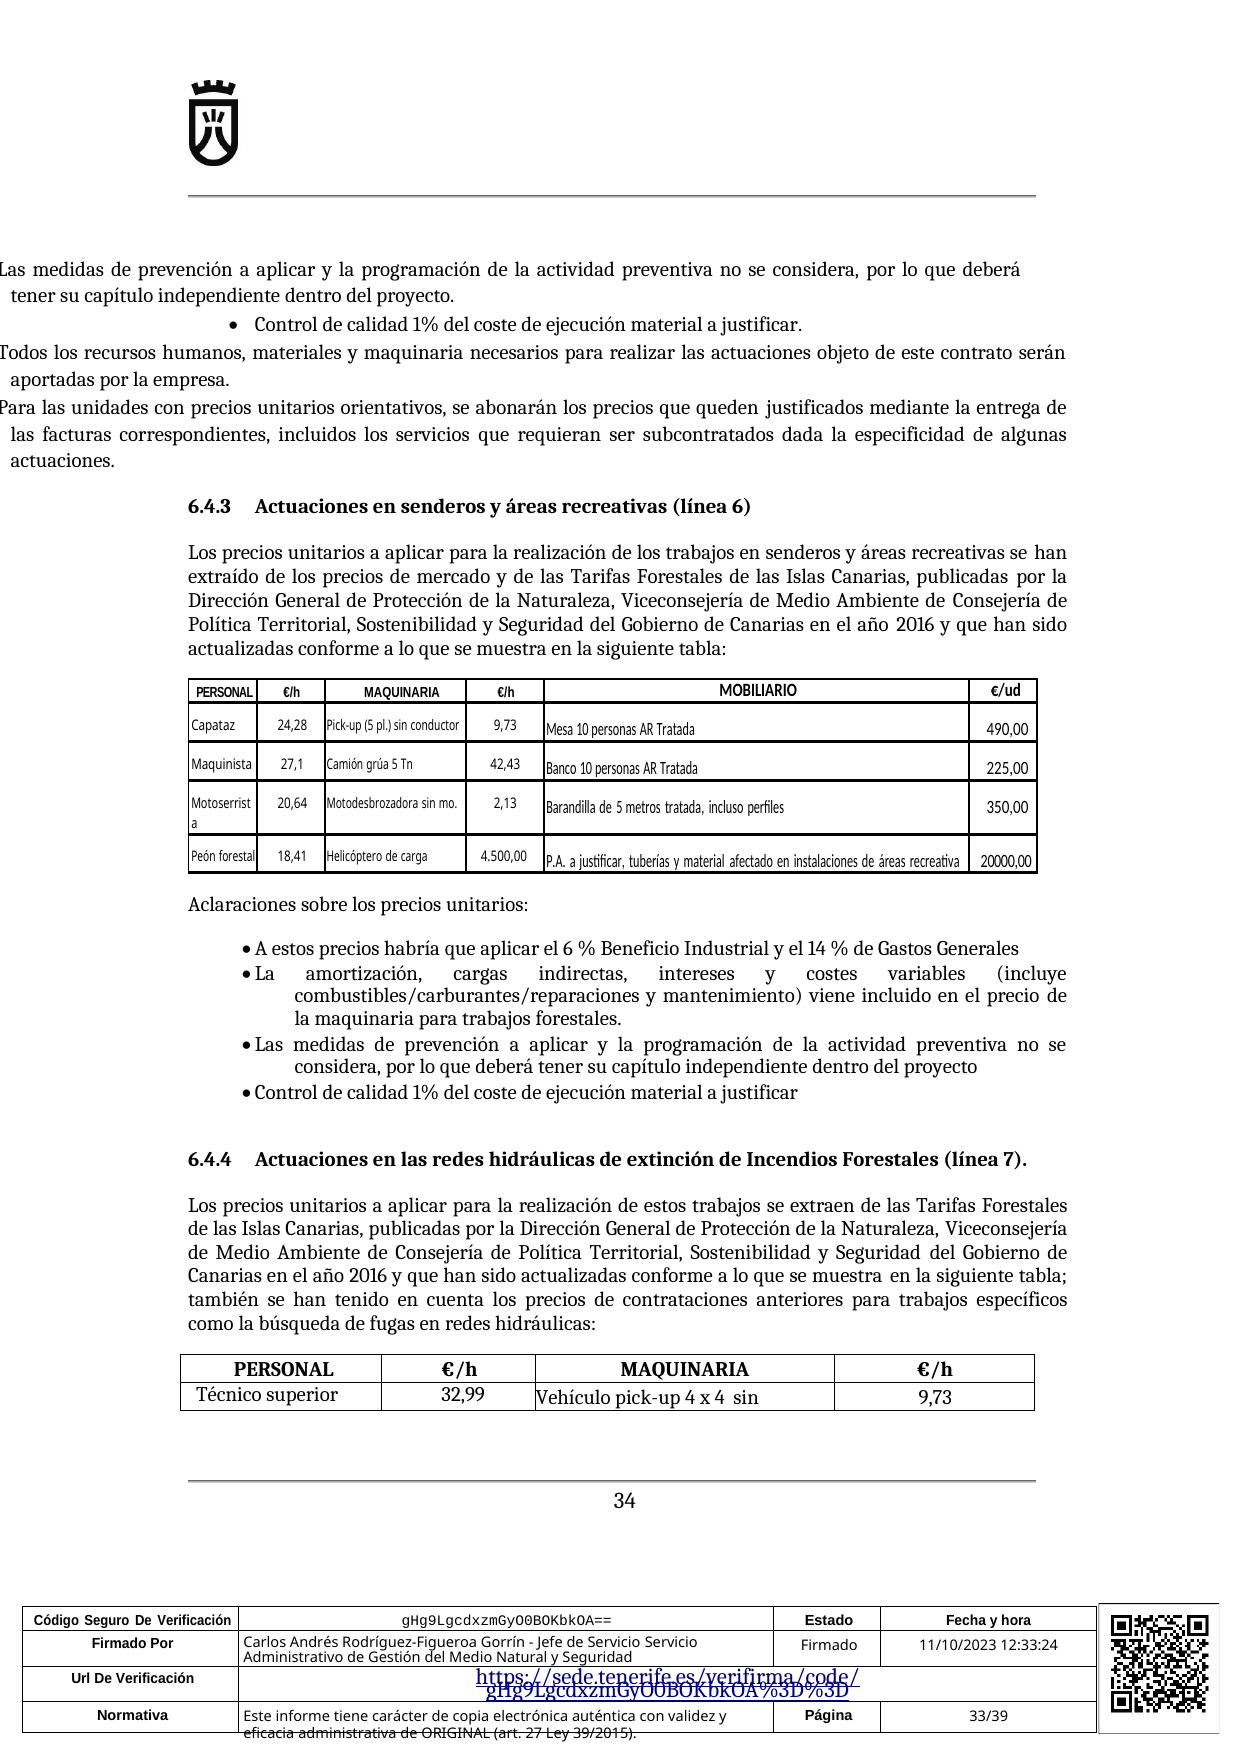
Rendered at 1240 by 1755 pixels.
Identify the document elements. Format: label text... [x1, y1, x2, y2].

table_cell Motoserrista [189, 782, 256, 832]
table_header PERSONAL [189, 680, 256, 701]
table_cell 20,64 [258, 782, 324, 832]
table_cell Helicóptero de carga [326, 836, 465, 871]
table_cell Vehículo pick-up 4 x 4 sin [536, 1383, 834, 1410]
list Las medidas de prevención a aplicar y la programación de la actividad preventiva no se considera, por lo que deberá tener su capítulo independiente dentro del proyecto. [0, 256, 1022, 308]
table_header MAQUINARIA [536, 1355, 834, 1382]
list A estos precios habría que aplicar el 6 % Beneficio Industrial y el 14 % de Gastos Generales [241, 936, 1156, 960]
table_header €/ud [970, 680, 1036, 701]
table_cell 9,73 [835, 1383, 1034, 1410]
list Las medidas de prevención a aplicar y la programación de la actividad preventiva no se considera, por lo que deberá tener su capítulo independiente dentro del proyecto [241, 1032, 1067, 1079]
table_header €/h [467, 680, 543, 701]
list Control de calidad 1% del coste de ejecución material a justificar [241, 1079, 1156, 1104]
table_cell Técnico superior [181, 1383, 381, 1410]
table_header €/h [835, 1355, 1034, 1382]
table_cell P.A. a justificar, tuberías y material afectado en instalaciones de áreas recreativa [545, 836, 968, 871]
table_cell Maquinista [189, 743, 256, 779]
table_cell 4.500,00 [467, 836, 543, 871]
table_header €/h [382, 1355, 535, 1382]
table_cell 9,73 [467, 704, 543, 740]
list Para las unidades con precios unitarios orientativos, se abonarán los precios que queden justificados mediante la entrega de las facturas correspondientes, incluidos los servicios que requieran ser subcontratados dada la especificidad de algunas actuaciones. [0, 394, 1067, 473]
table_cell 20000,00 [970, 836, 1036, 871]
table_cell 32,99 [382, 1383, 535, 1410]
list Actuaciones en senderos y áreas recreativas (línea 6) [188, 495, 1156, 519]
table_cell Barandilla de 5 metros tratada, incluso perfiles [545, 782, 968, 832]
table_cell 27,1 [258, 743, 324, 779]
table_cell 18,41 [258, 836, 324, 871]
table_cell Mesa 10 personas AR Tratada [545, 704, 968, 740]
table_cell Capataz [189, 704, 256, 740]
table_cell Motodesbrozadora sin mo. [326, 782, 465, 832]
table_cell 42,43 [467, 743, 543, 779]
table_cell Banco 10 personas AR Tratada [545, 743, 968, 779]
table_cell 24,28 [258, 704, 324, 740]
table_cell 350,00 [970, 782, 1036, 832]
table_header €/h [258, 680, 324, 701]
table_cell 2,13 [467, 782, 543, 832]
text Los precios unitarios a aplicar para la realización de los trabajos en senderos y áreas recreativas se han extraído de los precios de mercado y de las Tarifas Forestales de las Islas Canarias, publicadas por la Dirección General de Protección de la Naturaleza, Viceconsejería de Medio Ambiente de Consejería de Política Territorial, Sostenibilidad y Seguridad del Gobierno de Canarias en el año 2016 y que han sido actualizadas conforme a lo que se muestra en la siguiente tabla: [188, 541, 1067, 661]
table_cell Peón forestal [189, 836, 256, 871]
list Actuaciones en las redes hidráulicas de extinción de Incendios Forestales (línea 7). [188, 1148, 1156, 1172]
table_cell 225,00 [970, 743, 1036, 779]
table_header MAQUINARIA [326, 680, 465, 701]
list La amortización, cargas indirectas, intereses y costes variables (incluye combustibles/carburantes/reparaciones y mantenimiento) viene incluido en el precio de la maquinaria para trabajos forestales. [241, 960, 1067, 1031]
table_cell Camión grúa 5 Tn [326, 743, 465, 779]
text Aclaraciones sobre los precios unitarios: [188, 893, 1156, 917]
table_header PERSONAL [181, 1355, 381, 1382]
text Los precios unitarios a aplicar para la realización de estos trabajos se extraen de las Tarifas Forestales de las Islas Canarias, publicadas por la Dirección General de Protección de la Naturaleza, Viceconsejería de Medio Ambiente de Consejería de Política Territorial, Sostenibilidad y Seguridad del Gobierno de Canarias en el año 2016 y que han sido actualizadas conforme a lo que se muestra en la siguiente tabla; también se han tenido en cuenta los precios de contrataciones anteriores para trabajos específicos como la búsqueda de fugas en redes hidráulicas: [188, 1194, 1067, 1335]
list Control de calidad 1% del coste de ejecución material a justificar. [228, 311, 1156, 337]
table_cell 490,00 [970, 704, 1036, 740]
table_header MOBILIARIO [545, 680, 968, 701]
list Todos los recursos humanos, materiales y maquinaria necesarios para realizar las actuaciones objeto de este contrato serán aportadas por la empresa. [0, 339, 1067, 391]
table_cell Pick-up (5 pl.) sin conductor [326, 704, 465, 740]
